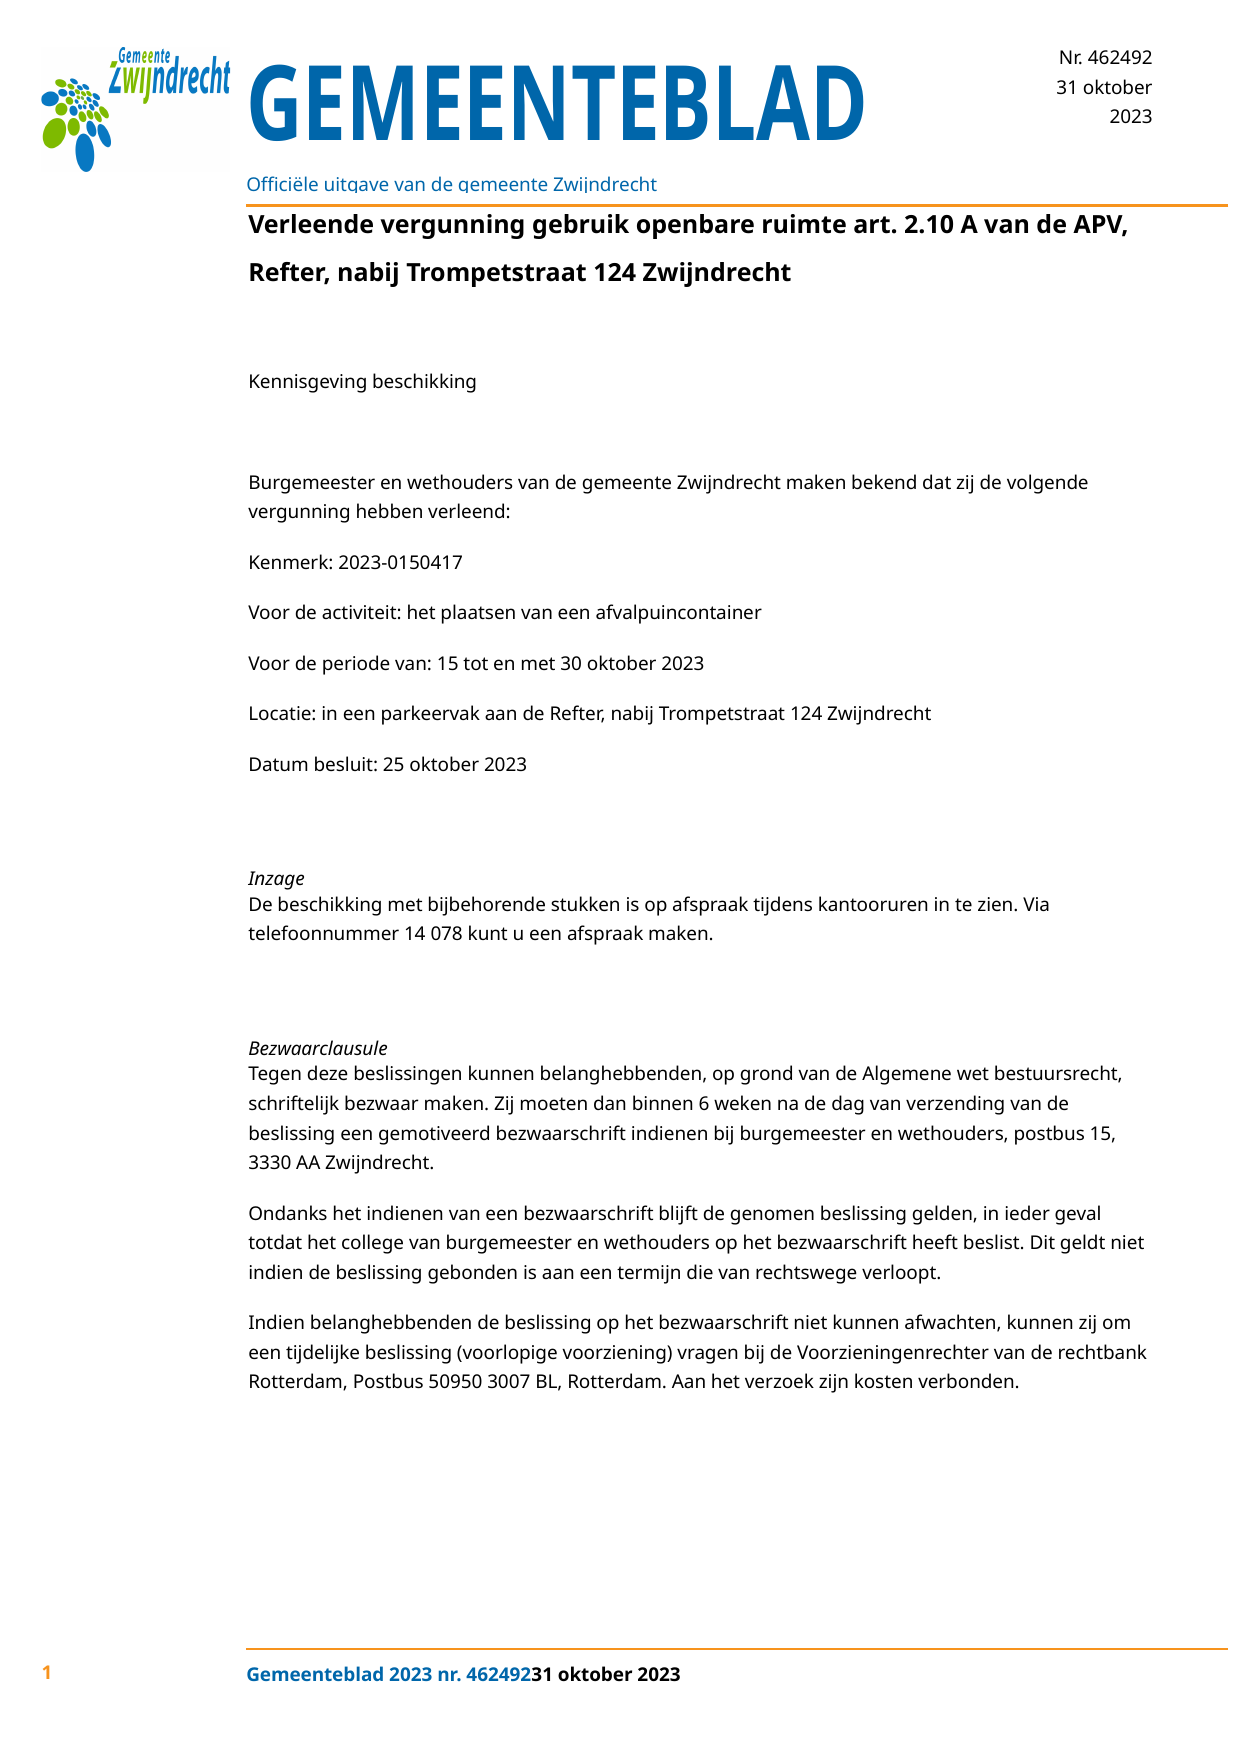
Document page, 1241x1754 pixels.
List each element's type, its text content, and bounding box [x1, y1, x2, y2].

text Tegen deze beslissingen kunnen belanghebbenden, op grond van de Algemene wet bestuursrecht, schriftelijk bezwaar maken. Zij moeten dan binnen 6 weken na de dag van verzending van de beslissing een gemotiveerd bezwaarschrift indienen bij burgemeester en wethouders, postbus 15, 3330 AA Zwijndrecht. [248, 1061, 1152, 1175]
text Datum besluit: 25 oktober 2023 [248, 751, 1152, 777]
picture [41, 47, 231, 172]
text Voor de activiteit: het plaatsen van een afvalpuincontainer [248, 599, 1152, 625]
text Kennisgeving beschikking [248, 368, 1152, 394]
text Indien belanghebbenden de beslissing op het bezwaarschrift niet kunnen afwachten, kunnen zij om een tijdelijke beslissing (voorlopige voorziening) vragen bij de Voorzieningenrechter van de rechtbank Rotterdam, Postbus 50950 3007 BL, Rotterdam. Aan het verzoek zijn kosten verbonden. [248, 1309, 1152, 1394]
text Bezwaarclausule [248, 1035, 1152, 1061]
text Locatie: in een parkeervak aan de Refter, nabij Trompetstraat 124 Zwijndrecht [248, 700, 1152, 726]
text Burgemeester en wethouders van de gemeente Zwijndrecht maken bekend dat zij de volgende vergunning hebben verleend: [248, 469, 1152, 524]
text Inzage [248, 865, 1152, 891]
text Verleende vergunning gebruik openbare ruimte art. 2.10 A van de APV, Refter, nabij Trompetstraat 124 Zwijndrecht [248, 207, 1152, 288]
text De beschikking met bijbehorende stukken is op afspraak tijdens kantooruren in te zien. Via telefoonnummer 14 078 kunt u een afspraak maken. [248, 891, 1152, 946]
text Kenmerk: 2023-0150417 [248, 549, 1152, 575]
text Voor de periode van: 15 tot en met 30 oktober 2023 [248, 650, 1152, 676]
text Ondanks het indienen van een bezwaarschrift blijft de genomen beslissing gelden, in ieder geval totdat het college van burgemeester en wethouders op het bezwaarschrift heeft beslist. Dit geldt niet indien de beslissing gebonden is aan een termijn die van rechtswege verloopt. [248, 1200, 1152, 1285]
